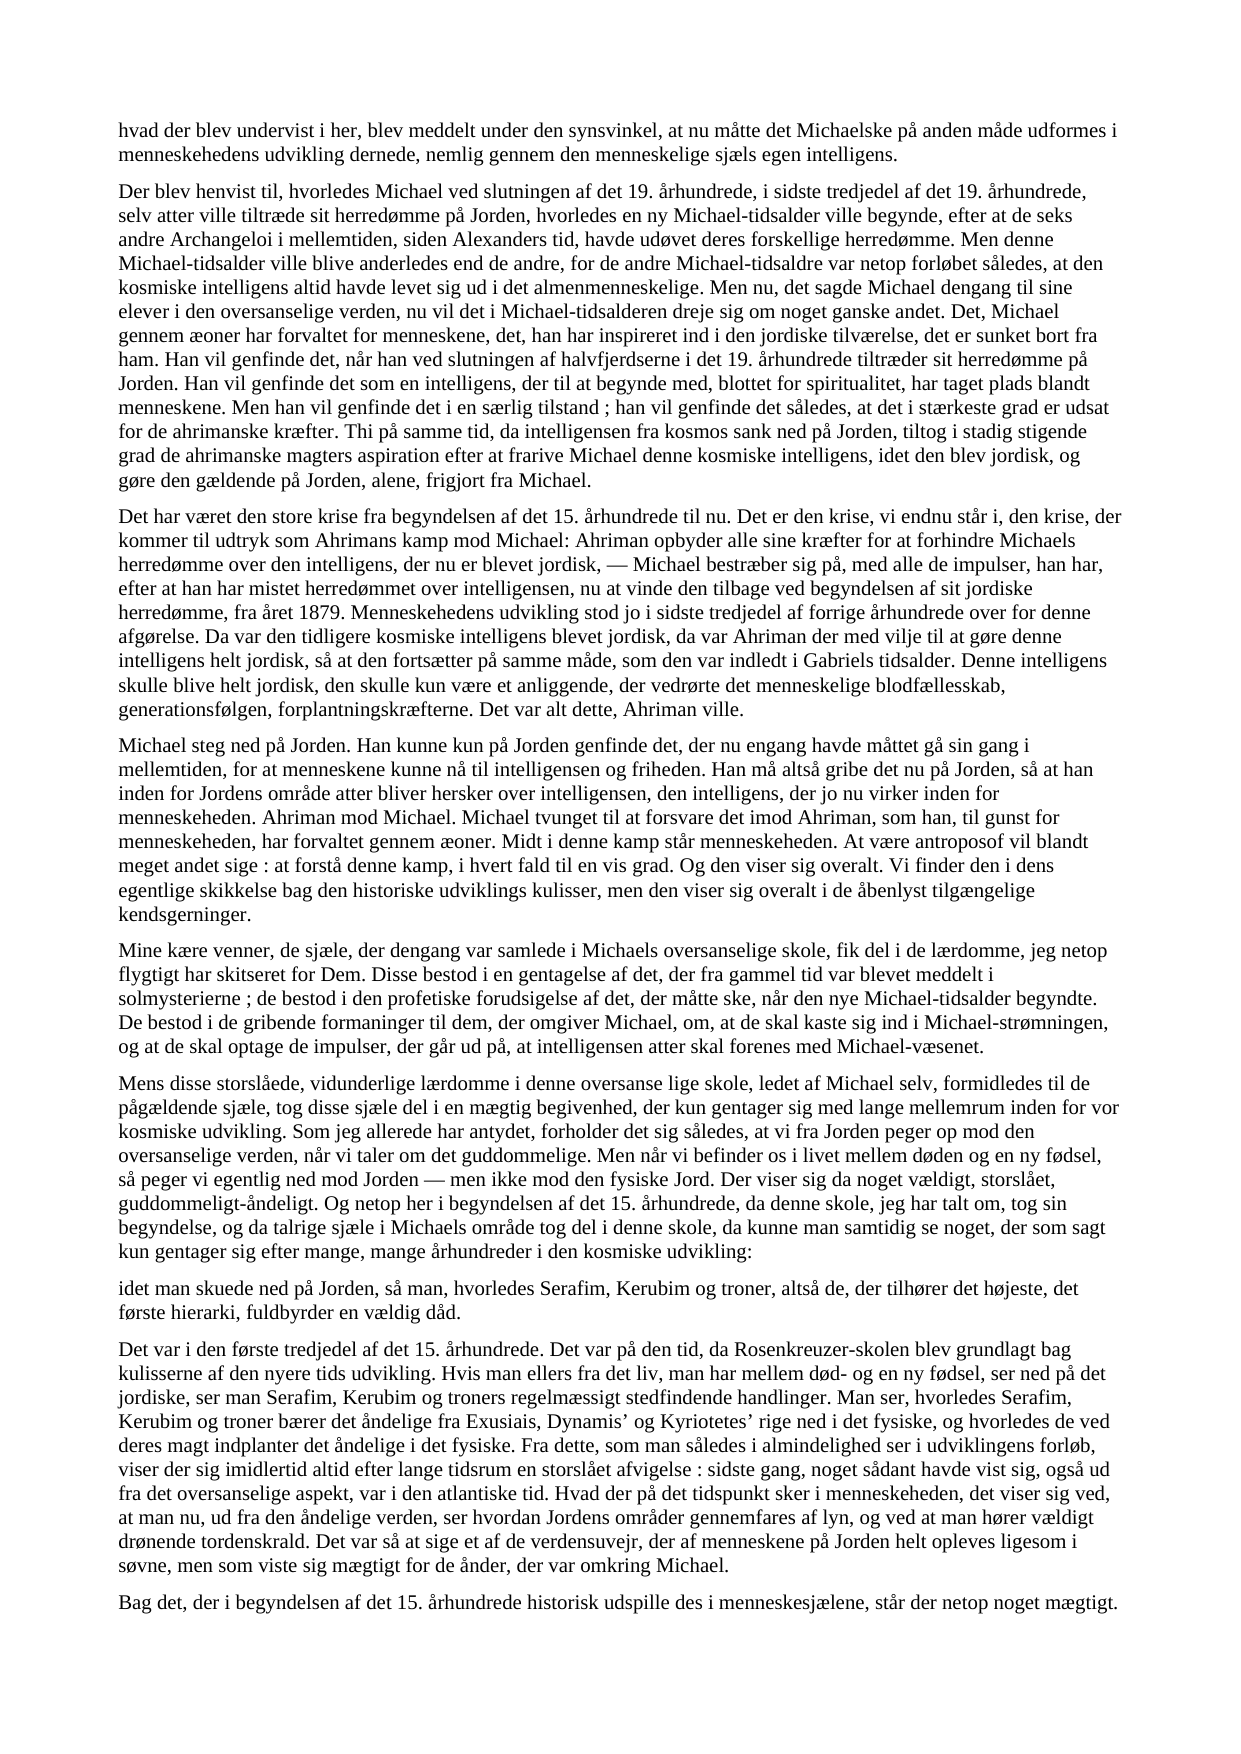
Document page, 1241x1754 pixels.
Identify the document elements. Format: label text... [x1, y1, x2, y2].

text Michael steg ned på Jorden. Han kunne kun på Jorden genfinde det, der nu engang havde måttet gå sin gang i mellemtiden, for at menneskene kunne nå til intelligensen og friheden. Han må altså gribe det nu på Jorden, så at han inden for Jordens område atter bliver hersker over intelligensen, den intelligens, der jo nu virker inden for menneskeheden. Ahriman mod Michael. Michael tvunget til at forsvare det imod Ahriman, som han, til gunst for menneskeheden, har forvaltet gennem æoner. Midt i denne kamp står menneskeheden. At være antroposof vil blandt meget andet sige : at forstå denne kamp, i hvert fald til en vis grad. Og den viser sig overalt. Vi finder den i dens egentlige skikkelse bag den historiske udviklings kulisser, men den viser sig overalt i de åbenlyst tilgængelige kendsgerninger. [118, 733, 1122, 926]
text Mine kære venner, de sjæle, der dengang var samlede i Michaels oversanselige skole, fik del i de lærdomme, jeg netop flygtigt har skitseret for Dem. Disse bestod i en gentagelse af det, der fra gammel tid var blevet meddelt i solmysterierne ; de bestod i den profetiske forudsigelse af det, der måtte ske, når den nye Michael-tidsalder begyndte. De bestod i de gribende formaninger til dem, der omgiver Michael, om, at de skal kaste sig ind i Michael-strømningen, og at de skal optage de impulser, der går ud på, at intelligensen atter skal forenes med Michael-væsenet. [118, 938, 1122, 1058]
text idet man skuede ned på Jorden, så man, hvorledes Serafim, Kerubim og troner, altså de, der tilhører det højeste, det første hierarki, fuldbyrder en vældig dåd. [118, 1276, 1122, 1324]
text Der blev henvist til, hvorledes Michael ved slutningen af det 19. århundrede, i sidste tredjedel af det 19. århundrede, selv atter ville tiltræde sit herredømme på Jorden, hvorledes en ny Michael-tidsalder ville begynde, efter at de seks andre Archangeloi i mellemtiden, siden Alexanders tid, havde udøvet deres forskellige herredømme. Men denne Michael-tidsalder ville blive anderledes end de andre, for de andre Michael-tidsaldre var netop forløbet således, at den kosmiske intelligens altid havde levet sig ud i det almenmenneskelige. Men nu, det sagde Michael dengang til sine elever i den oversanselige verden, nu vil det i Michael-tidsalderen dreje sig om noget ganske andet. Det, Michael gennem æoner har forvaltet for menneskene, det, han har inspireret ind i den jordiske tilværelse, det er sunket bort fra ham. Han vil genfinde det, når han ved slutningen af halvfjerdserne i det 19. århundrede tiltræder sit herredømme på Jorden. Han vil genfinde det som en intelligens, der til at begynde med, blottet for spiritualitet, har taget plads blandt menneskene. Men han vil genfinde det i en særlig tilstand ; han vil genfinde det således, at det i stærkeste grad er udsat for de ahrimanske kræfter. Thi på samme tid, da intelligensen fra kosmos sank ned på Jorden, tiltog i stadig stigende grad de ahrimanske magters aspiration efter at frarive Michael denne kosmiske intelligens, idet den blev jordisk, og gøre den gældende på Jorden, alene, frigjort fra Michael. [118, 179, 1122, 492]
text Det har været den store krise fra begyndelsen af det 15. århundrede til nu. Det er den krise, vi endnu står i, den krise, der kommer til udtryk som Ahrimans kamp mod Michael: Ahriman opbyder alle sine kræfter for at forhindre Michaels herredømme over den intelligens, der nu er blevet jordisk, — Michael bestræber sig på, med alle de impulser, han har, efter at han har mistet herredømmet over intelligensen, nu at vinde den tilbage ved begyndelsen af sit jordiske herredømme, fra året 1879. Menneskehedens udvikling stod jo i sidste tredjedel af forrige århundrede over for denne afgørelse. Da var den tidligere kosmiske intelligens blevet jordisk, da var Ahriman der med vilje til at gøre denne intelligens helt jordisk, så at den fortsætter på samme måde, som den var indledt i Gabriels tidsalder. Denne intelligens skulle blive helt jordisk, den skulle kun være et anliggende, der vedrørte det menneskelige blodfællesskab, generationsfølgen, forplantningskræfterne. Det var alt dette, Ahriman ville. [118, 504, 1122, 721]
text Mens disse storslåede, vidunderlige lærdomme i denne oversanse lige skole, ledet af Michael selv, formidledes til de pågældende sjæle, tog disse sjæle del i en mægtig begivenhed, der kun gentager sig med lange mellemrum inden for vor kosmiske udvikling. Som jeg allerede har antydet, forholder det sig således, at vi fra Jorden peger op mod den oversanselige verden, når vi taler om det guddommelige. Men når vi befinder os i livet mellem døden og en ny fødsel, så peger vi egentlig ned mod Jorden — men ikke mod den fysiske Jord. Der viser sig da noget vældigt, storslået, guddommeligt-åndeligt. Og netop her i begyndelsen af det 15. århundrede, da denne skole, jeg har talt om, tog sin begyndelse, og da talrige sjæle i Michaels område tog del i denne skole, da kunne man samtidig se noget, der som sagt kun gentager sig efter mange, mange århundreder i den kosmiske udvikling: [118, 1071, 1122, 1263]
text hvad der blev undervist i her, blev meddelt under den synsvinkel, at nu måtte det Michaelske på anden måde udformes i menneskehedens udvikling dernede, nemlig gennem den menneskelige sjæls egen intelligens. [118, 118, 1122, 166]
text Bag det, der i begyndelsen af det 15. århundrede historisk udspille des i menneskesjælene, står der netop noget mægtigt. [118, 1590, 1122, 1614]
text Det var i den første tredjedel af det 15. århundrede. Det var på den tid, da Rosenkreuzer-skolen blev grundlagt bag kulisserne af den nyere tids udvikling. Hvis man ellers fra det liv, man har mellem død- og en ny fødsel, ser ned på det jordiske, ser man Serafim, Kerubim og troners regelmæssigt stedfindende handlinger. Man ser, hvorledes Serafim, Kerubim og troner bærer det åndelige fra Exusiais, Dynamis’ og Kyriotetes’ rige ned i det fysiske, og hvorledes de ved deres magt indplanter det åndelige i det fysiske. Fra dette, som man således i almindelighed ser i udviklingens forløb, viser der sig imidlertid altid efter lange tidsrum en storslået afvigelse : sidste gang, noget sådant havde vist sig, også ud fra det oversanselige aspekt, var i den atlantiske tid. Hvad der på det tidspunkt sker i menneskeheden, det viser sig ved, at man nu, ud fra den åndelige verden, ser hvordan Jordens områder gennemfares af lyn, og ved at man hører vældigt drønende tordenskrald. Det var så at sige et af de verdensuvejr, der af menneskene på Jorden helt opleves ligesom i søvne, men som viste sig mægtigt for de ånder, der var omkring Michael. [118, 1337, 1122, 1577]
